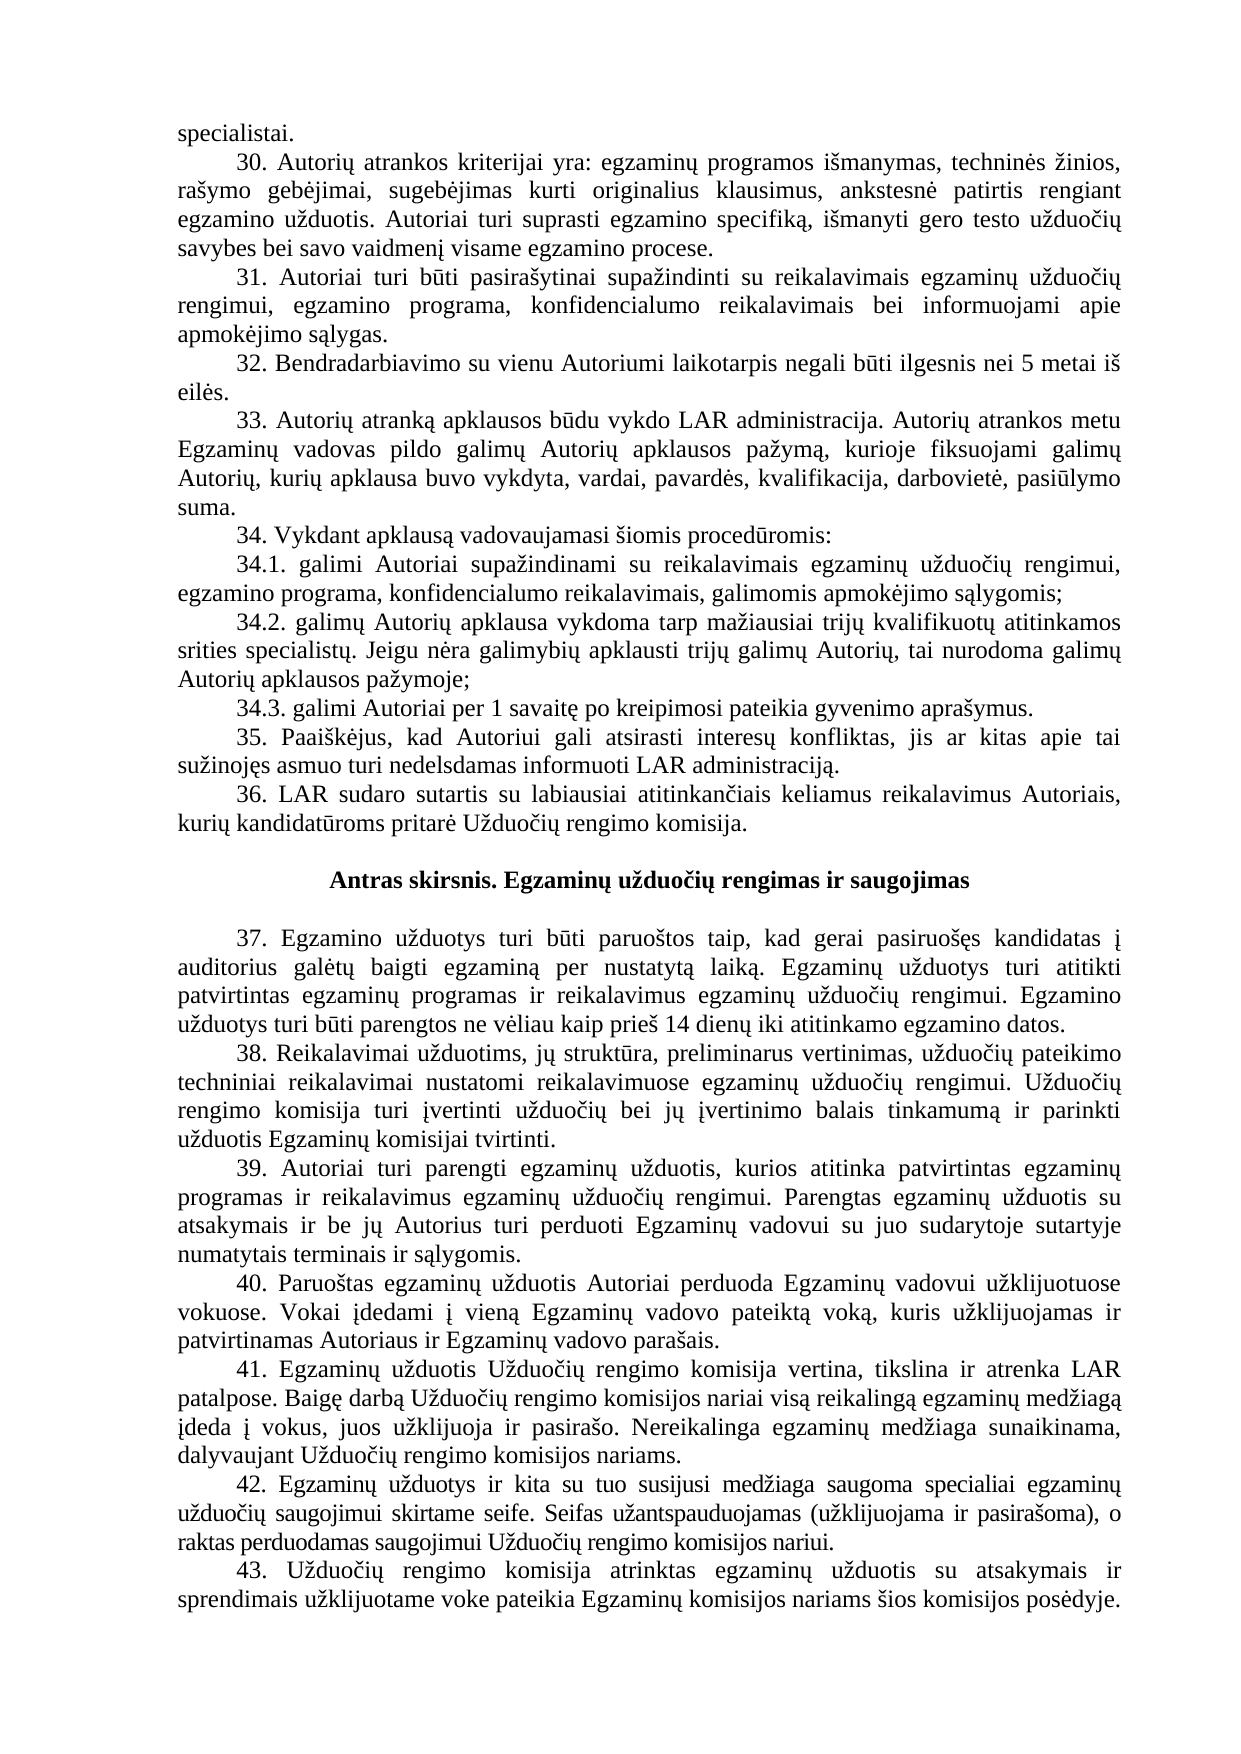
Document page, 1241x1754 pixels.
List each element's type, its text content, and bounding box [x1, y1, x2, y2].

text 41. Egzaminų užduotis Užduočių rengimo komisija vertina, tikslina ir atrenka LAR patalpose. Baigę darbą Užduočių rengimo komisijos nariai visą reikalingą egzaminų medžiagą įdeda į vokus, juos užklijuoja ir pasirašo. Nereikalinga egzaminų medžiaga sunaikinama, dalyvaujant Užduočių rengimo komisijos nariams. [177, 1354, 1122, 1469]
text 35. Paaiškėjus, kad Autoriui gali atsirasti interesų konfliktas, jis ar kitas apie tai sužinojęs asmuo turi nedelsdamas informuoti LAR administraciją. [177, 722, 1122, 779]
text Antras skirsnis. Egzaminų užduočių rengimas ir saugojimas [177, 866, 1122, 894]
text 33. Autorių atranką apklausos būdu vykdo LAR administracija. Autorių atrankos metu Egzaminų vadovas pildo galimų Autorių apklausos pažymą, kurioje fiksuojami galimų Autorių, kurių apklausa buvo vykdyta, vardai, pavardės, kvalifikacija, darbovietė, pasiūlymo suma. [177, 406, 1122, 521]
text 43. Užduočių rengimo komisija atrinktas egzaminų užduotis su atsakymais ir sprendimais užklijuotame voke pateikia Egzaminų komisijos nariams šios komisijos posėdyje. [177, 1556, 1122, 1613]
text 30. Autorių atrankos kriterijai yra: egzaminų programos išmanymas, techninės žinios, rašymo gebėjimai, sugebėjimas kurti originalius klausimus, ankstesnė patirtis rengiant egzamino užduotis. Autoriai turi suprasti egzamino specifiką, išmanyti gero testo užduočių savybes bei savo vaidmenį visame egzamino procese. [177, 147, 1122, 262]
text 42. Egzaminų užduotys ir kita su tuo susijusi medžiaga saugoma specialiai egzaminų užduočių saugojimui skirtame seife. Seifas užantspauduojamas (užklijuojama ir pasirašoma), o raktas perduodamas saugojimui Užduočių rengimo komisijos nariui. [177, 1469, 1122, 1556]
text 32. Bendradarbiavimo su vienu Autoriumi laikotarpis negali būti ilgesnis nei 5 metai iš eilės. [177, 348, 1122, 406]
text 40. Paruoštas egzaminų užduotis Autoriai perduoda Egzaminų vadovui užklijuotuose vokuose. Vokai įdedami į vieną Egzaminų vadovo pateiktą voką, kuris užklijuojamas ir patvirtinamas Autoriaus ir Egzaminų vadovo parašais. [177, 1268, 1122, 1354]
text specialistai. [177, 118, 1122, 147]
text 39. Autoriai turi parengti egzaminų užduotis, kurios atitinka patvirtintas egzaminų programas ir reikalavimus egzaminų užduočių rengimui. Parengtas egzaminų užduotis su atsakymais ir be jų Autorius turi perduoti Egzaminų vadovui su juo sudarytoje sutartyje numatytais terminais ir sąlygomis. [177, 1153, 1122, 1268]
text 34.1. galimi Autoriai supažindinami su reikalavimais egzaminų užduočių rengimui, egzamino programa, konfidencialumo reikalavimais, galimomis apmokėjimo sąlygomis; [177, 549, 1122, 607]
text 34. Vykdant apklausą vadovaujamasi šiomis procedūromis: [177, 521, 1122, 549]
text 31. Autoriai turi būti pasirašytinai supažindinti su reikalavimais egzaminų užduočių rengimui, egzamino programa, konfidencialumo reikalavimais bei informuojami apie apmokėjimo sąlygas. [177, 262, 1122, 348]
text 34.2. galimų Autorių apklausa vykdoma tarp mažiausiai trijų kvalifikuotų atitinkamos srities specialistų. Jeigu nėra galimybių apklausti trijų galimų Autorių, tai nurodoma galimų Autorių apklausos pažymoje; [177, 607, 1122, 693]
text 38. Reikalavimai užduotims, jų struktūra, preliminarus vertinimas, užduočių pateikimo techniniai reikalavimai nustatomi reikalavimuose egzaminų užduočių rengimui. Užduočių rengimo komisija turi įvertinti užduočių bei jų įvertinimo balais tinkamumą ir parinkti užduotis Egzaminų komisijai tvirtinti. [177, 1038, 1122, 1153]
text 34.3. galimi Autoriai per 1 savaitę po kreipimosi pateikia gyvenimo aprašymus. [177, 693, 1122, 722]
text 37. Egzamino užduotys turi būti paruoštos taip, kad gerai pasiruošęs kandidatas į auditorius galėtų baigti egzaminą per nustatytą laiką. Egzaminų užduotys turi atitikti patvirtintas egzaminų programas ir reikalavimus egzaminų užduočių rengimui. Egzamino užduotys turi būti parengtos ne vėliau kaip prieš 14 dienų iki atitinkamo egzamino datos. [177, 923, 1122, 1038]
text 36. LAR sudaro sutartis su labiausiai atitinkančiais keliamus reikalavimus Autoriais, kurių kandidatūroms pritarė Užduočių rengimo komisija. [177, 779, 1122, 837]
